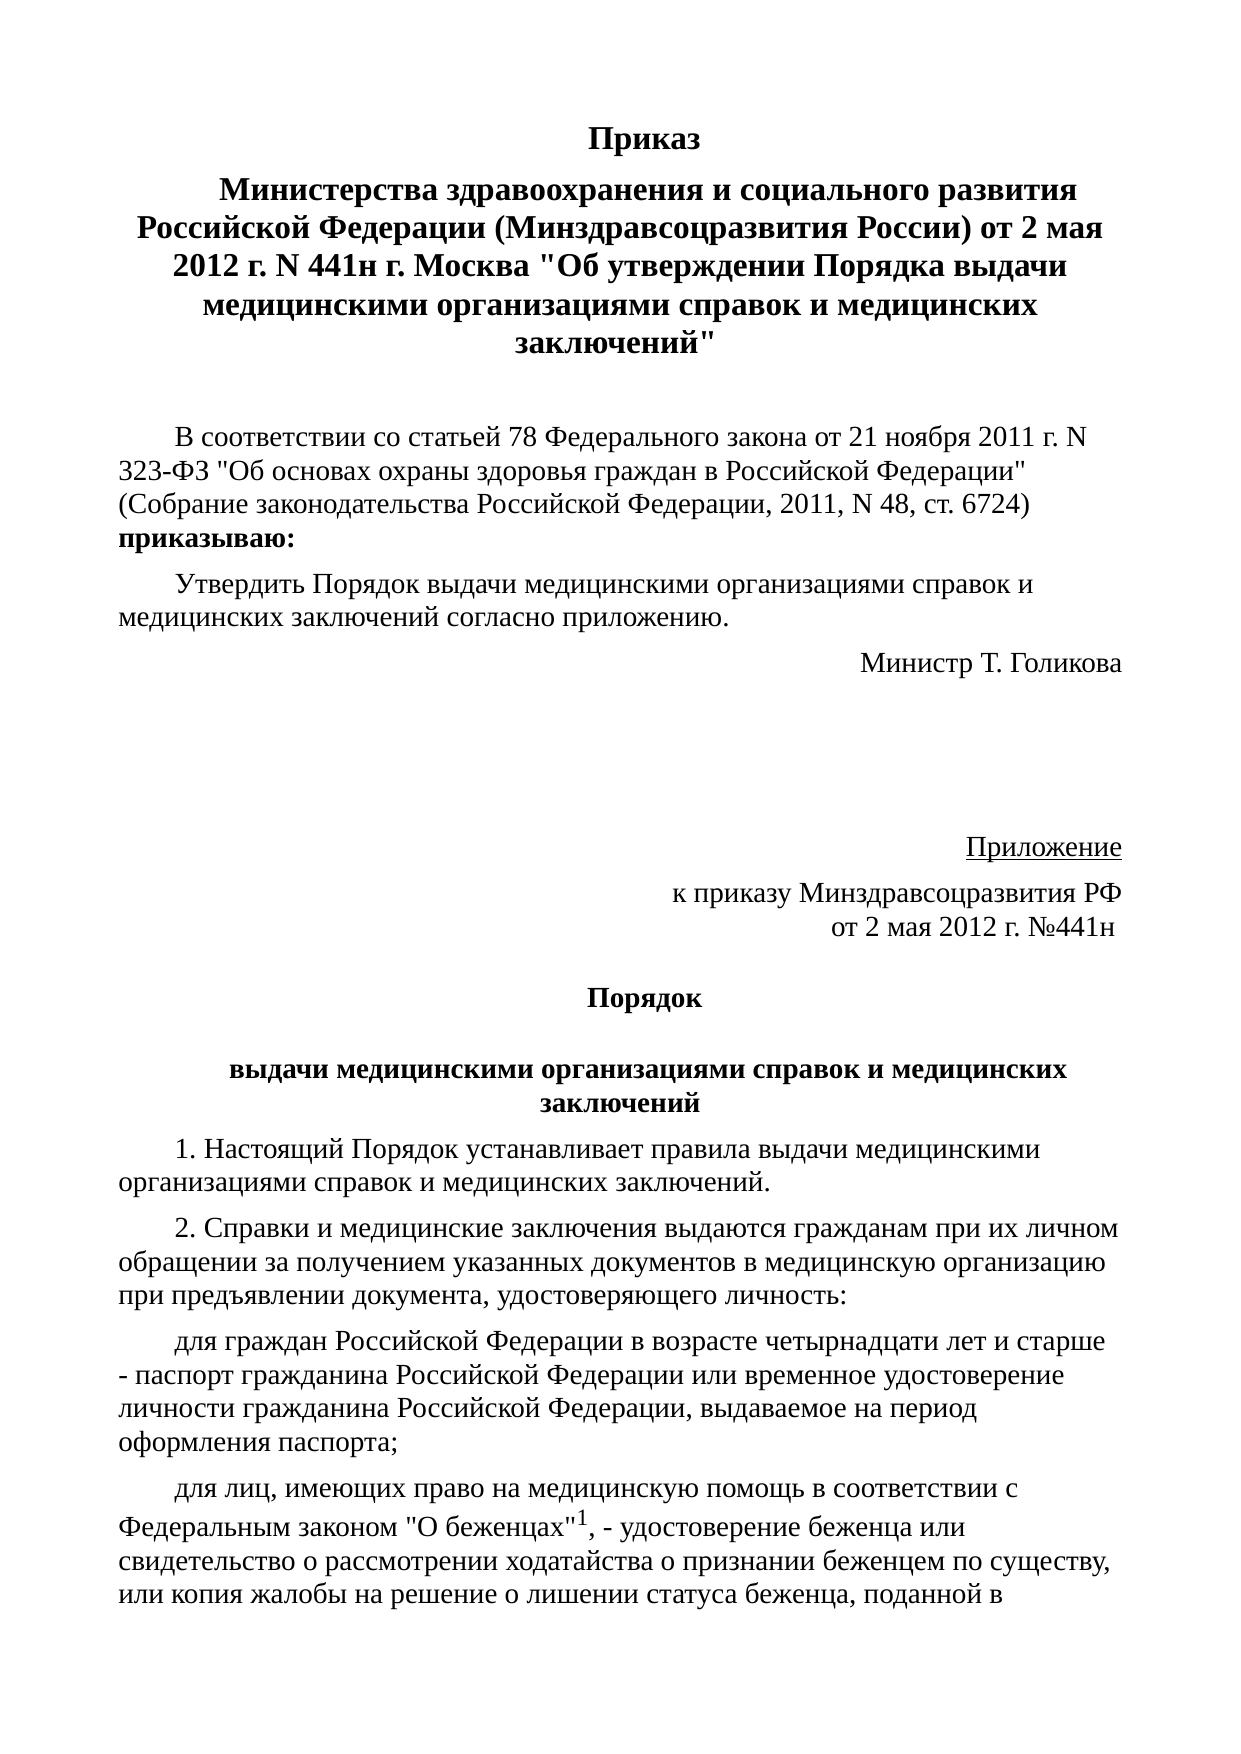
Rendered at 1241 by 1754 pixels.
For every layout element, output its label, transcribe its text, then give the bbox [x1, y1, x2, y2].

text Министр Т. Голикова [118, 645, 1122, 679]
text Утвердить Порядок выдачи медицинскими организациями справок и медицинских заключений согласно приложению. [118, 566, 1122, 633]
text Приложение [118, 829, 1122, 863]
subtitle выдачи медицинскими организациями справок и медицинских заключений [118, 1051, 1122, 1118]
subtitle Порядок [118, 980, 1122, 1014]
text Приказ [118, 118, 1122, 156]
text для граждан Российской Федерации в возрасте четырнадцати лет и старше - паспорт гражданина Российской Федерации или временное удостоверение личности гражданина Российской Федерации, выдаваемое на период оформления паспорта; [118, 1323, 1122, 1458]
text Министерства здравоохранения и социального развития Российской Федерации (Минздравсоцразвития России) от 2 мая 2012 г. N 441н г. Москва "Об утверждении Порядка выдачи медицинскими организациями справок и медицинских заключений" [118, 169, 1122, 361]
text В соответствии со статьей 78 Федерального закона от 21 ноября 2011 г. N 323-ФЗ "Об основах охраны здоровья граждан в Российской Федерации" (Собрание законодательства Российской Федерации, 2011, N 48, ст. 6724) приказываю: [118, 419, 1122, 553]
text к приказу Минздравсоцразвития РФ от 2 мая 2012 г. №441н [118, 876, 1122, 943]
text 1. Настоящий Порядок устанавливает правила выдачи медицинскими организациями справок и медицинских заключений. [118, 1131, 1122, 1198]
text 2. Справки и медицинские заключения выдаются гражданам при их личном обращении за получением указанных документов в медицинскую организацию при предъявлении документа, удостоверяющего личность: [118, 1210, 1122, 1311]
text для лиц, имеющих право на медицинскую помощь в соответствии с Федеральным законом "О беженцах"1, - удостоверение беженца или свидетельство о рассмотрении ходатайства о признании беженцем по существу, или копия жалобы на решение о лишении статуса беженца, поданной в [118, 1470, 1122, 1610]
